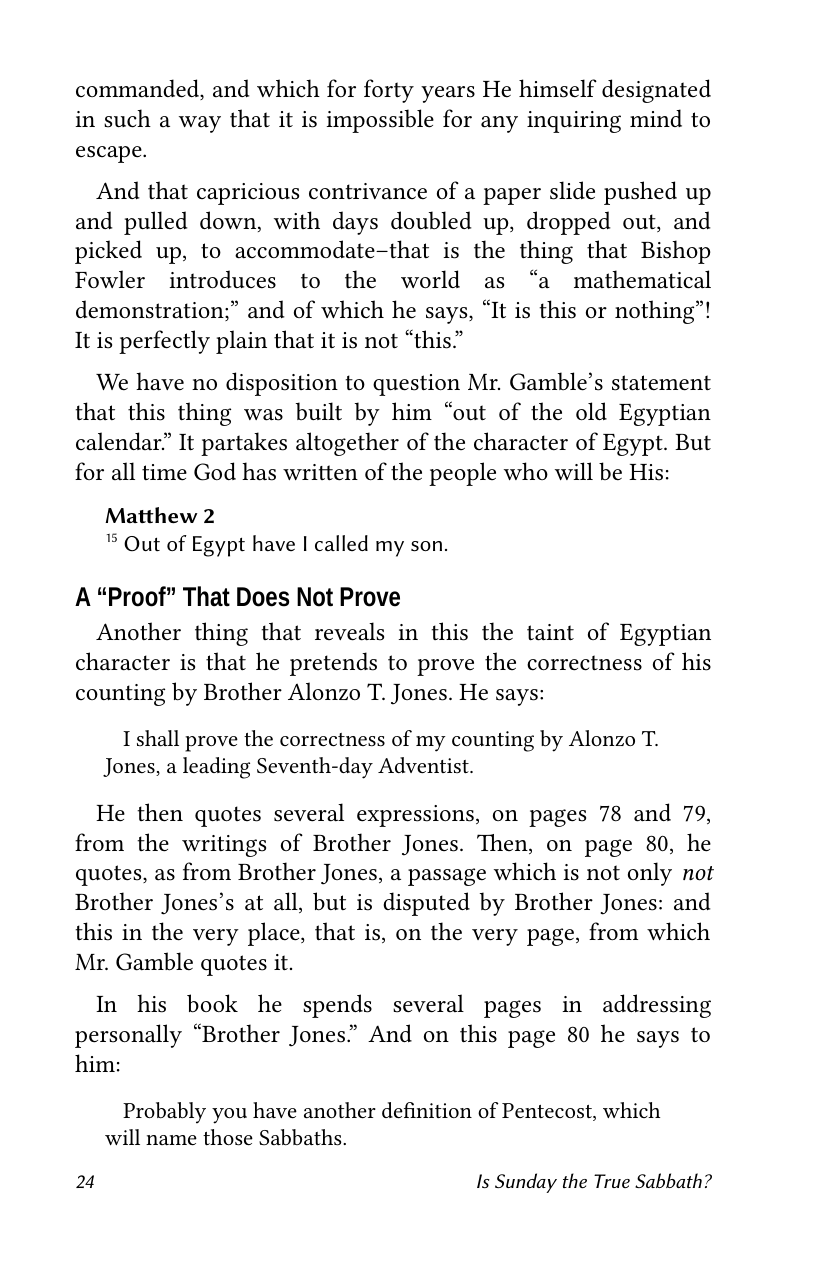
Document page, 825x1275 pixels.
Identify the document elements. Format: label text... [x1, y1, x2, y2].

subtitle A “Proof” That Does Not Prove [75, 581, 712, 612]
text Probably you have another definition of Pentecost, which will name those Sabbaths. [105, 1098, 682, 1151]
text Matthew 2 [105, 503, 712, 529]
text We have no disposition to question Mr. Gamble’s statement that this thing was built by him “out of the old Egyptian calendar.” It partakes altogether of the character of Egypt. But for all time God has written of the people who will be His: [75, 368, 712, 486]
text He then quotes several expressions, on pages 78 and 79, from the writings of Brother Jones. Then, on page 80, he quotes, as from Brother Jones, a passage which is not only not Brother Jones’s at all, but is disputed by Brother Jones: and this in the very place, that is, on the very page, from which Mr. Gamble quotes it. [75, 799, 712, 977]
text In his book he spends several pages in addressing personally “Brother Jones.” And on this page 80 he says to him: [75, 990, 712, 1078]
text 15 Out of Egypt have I called my son. [105, 530, 682, 557]
text And that capricious contrivance of a paper slide pushed up and pulled down, with days doubled up, dropped out, and picked up, to accommodate–that is the thing that Bishop Fowler introduces to the world as “a mathematical demonstration;” and of which he says, “It is this or nothing”! It is perfectly plain that it is not “this.” [75, 177, 712, 355]
text I shall prove the correctness of my counting by Alonzo T. Jones, a leading Seventh-day Adventist. [105, 726, 682, 779]
text Another thing that reveals in this the taint of Egyptian character is that he pretends to prove the correctness of his counting by Brother Alonzo T. Jones. He says: [75, 618, 712, 706]
text commanded, and which for forty years He himself designated in such a way that it is impossible for any inquiring mind to escape. [75, 75, 712, 163]
